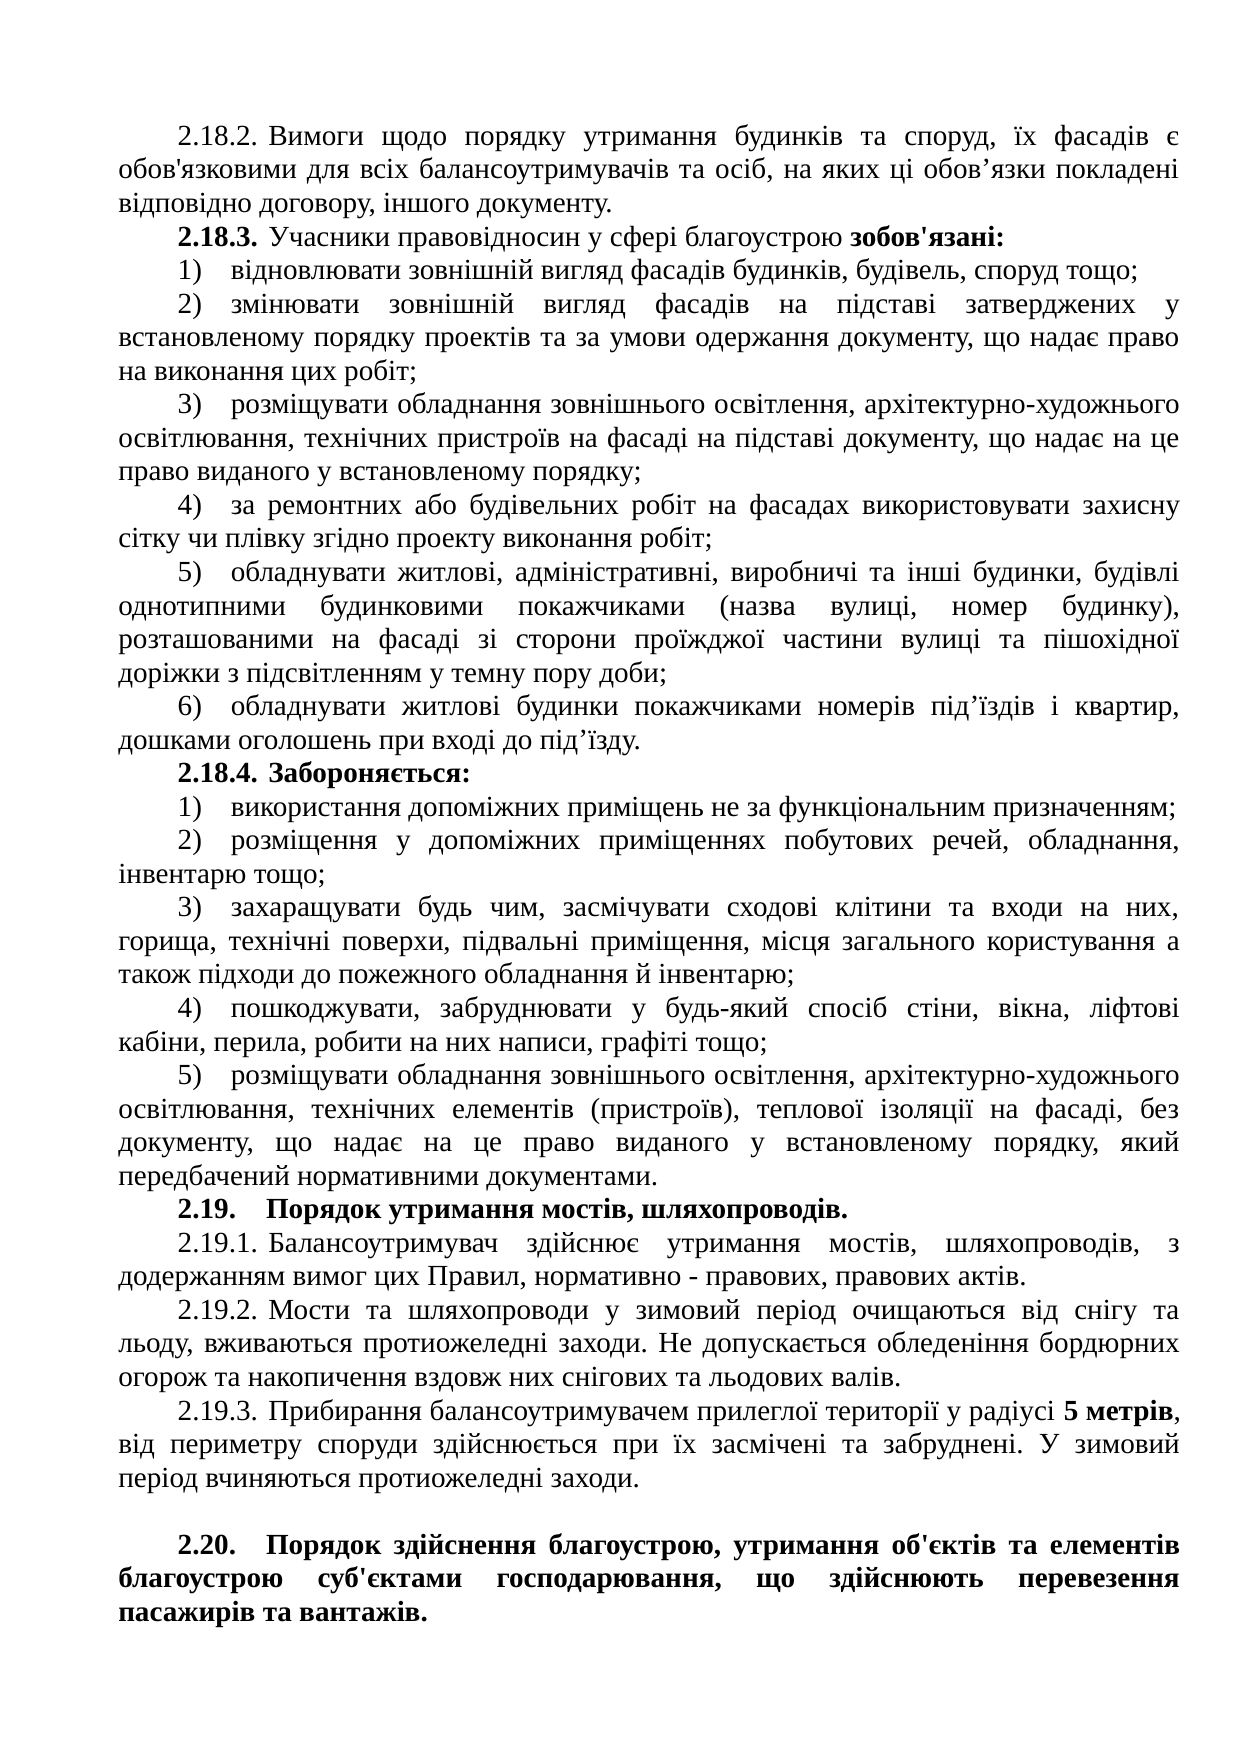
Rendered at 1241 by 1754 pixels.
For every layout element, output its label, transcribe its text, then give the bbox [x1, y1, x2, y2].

list за ремонтних або будівельних робіт на фасадах використовувати захисну сітку чи плівку згідно проекту виконання робіт; [118, 487, 1181, 554]
list змінювати зовнішній вигляд фасадів на підставі затверджених у встановленому порядку проектів та за умови одержання документу, що надає право на виконання цих робіт; [118, 286, 1181, 386]
list пошкоджувати, забруднювати у будь-який спосіб стіни, вікна, ліфтові кабіни, перила, робити на них написи, графіті тощо; [118, 990, 1181, 1057]
list розміщення у допоміжних приміщеннях побутових речей, обладнання, інвентарю тощо; [118, 822, 1181, 889]
list розміщувати обладнання зовнішнього освітлення, архітектурно-художнього освітлювання, технічних елементів (пристроїв), теплової ізоляції на фасаді, без документу, що надає на це право виданого у встановленому порядку, який передбачений нормативними документами. [118, 1057, 1181, 1191]
list Прибирання балансоутримувачем прилеглої території у радіусі 5 метрів, від периметру споруди здійснюється при їх засмічені та забруднені. У зимовий період вчиняються протиожеледні заходи. [118, 1393, 1181, 1493]
list Забороняється: [118, 755, 1181, 789]
list обладнувати житлові будинки покажчиками номерів під’їздів і квартир, дошками оголошень при вході до під’їзду. [118, 688, 1181, 755]
list Учасники правовідносин у сфері благоустрою зобов'язані: [118, 219, 1181, 252]
list відновлювати зовнішній вигляд фасадів будинків, будівель, споруд тощо; [118, 252, 1181, 286]
list Порядок утримання мостів, шляхопроводів. [118, 1191, 1181, 1225]
list захаращувати будь чим, засмічувати сходові клітини та входи на них, горища, технічні поверхи, підвальні приміщення, місця загального користування а також підходи до пожежного обладнання й інвентарю; [118, 889, 1181, 990]
list розміщувати обладнання зовнішнього освітлення, архітектурно-художнього освітлювання, технічних пристроїв на фасаді на підставі документу, що надає на це право виданого у встановленому порядку; [118, 386, 1181, 487]
list Вимоги щодо порядку утримання будинків та споруд, їх фасадів є обов'язковими для всіх балансоутримувачів та осіб, на яких ці обов’язки покладені відповідно договору, іншого документу. [118, 118, 1181, 219]
list Балансоутримувач здійснює утримання мостів, шляхопроводів, з додержанням вимог цих Правил, нормативно - правових, правових актів. [118, 1225, 1181, 1292]
list використання допоміжних приміщень не за функціональним призначенням; [118, 789, 1181, 822]
list обладнувати житлові, адміністративні, виробничі та інші будинки, будівлі однотипними будинковими покажчиками (назва вулиці, номер будинку), розташованими на фасаді зі сторони проїжджої частини вулиці та пішохідної доріжки з підсвітленням у темну пору доби; [118, 554, 1181, 688]
list Мости та шляхопроводи у зимовий період очищаються від снігу та льоду, вживаються протиожеледні заходи. Не допускається обледеніння бордюрних огорож та накопичення вздовж них снігових та льодових валів. [118, 1292, 1181, 1393]
list Порядок здійснення благоустрою, утримання об'єктів та елементів благоустрою суб'єктами господарювання, що здійснюють перевезення пасажирів та вантажів. [118, 1527, 1181, 1627]
